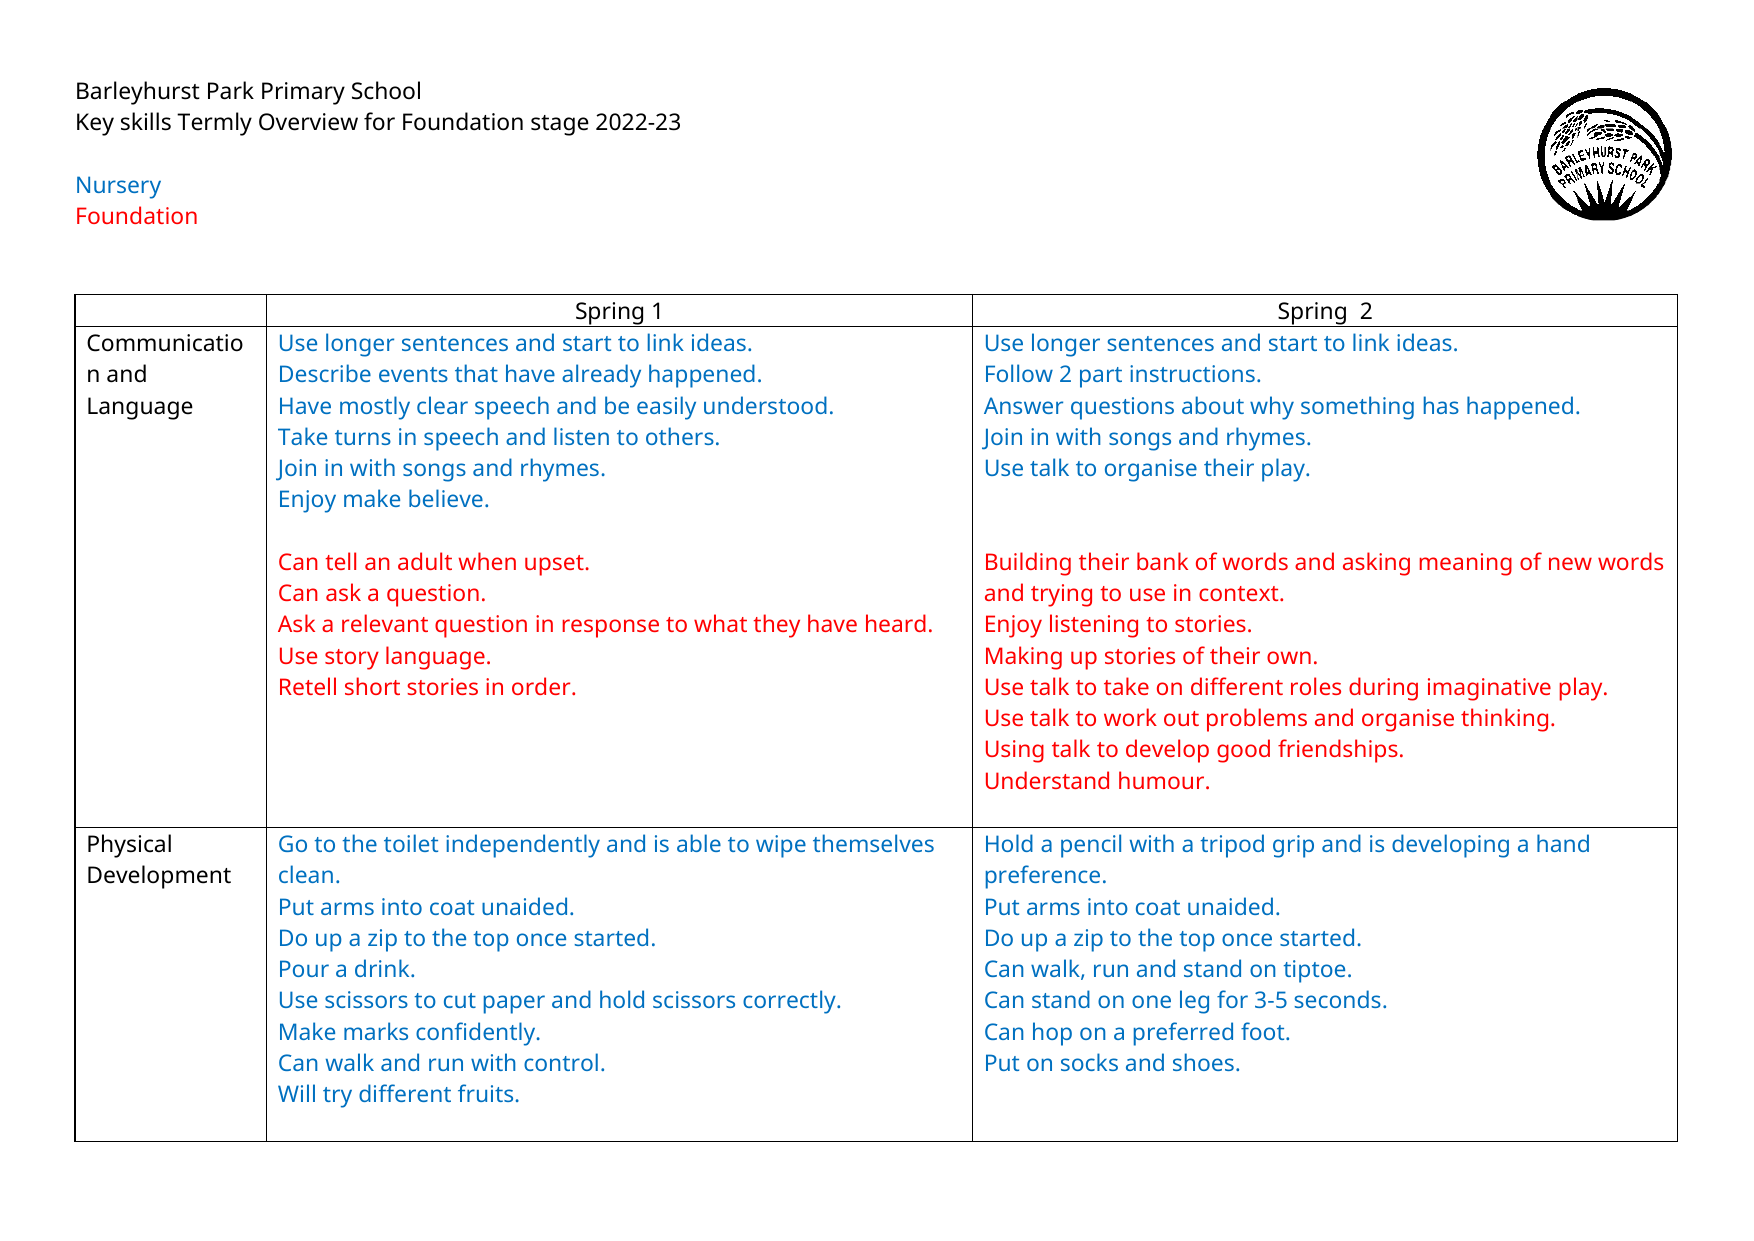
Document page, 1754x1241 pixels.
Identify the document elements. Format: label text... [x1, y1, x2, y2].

table_cell Communication and Language [76, 327, 266, 827]
table_header Spring 2 [973, 295, 1677, 326]
table_cell Go to the toilet independently and is able to wipe themselves clean. Put arms into coat unaided. Do up a zip to the top once started. Pour a drink. Use scissors to cut paper and hold scissors correctly. Make marks confidently. Can walk and run with control. Will try different fruits. [267, 828, 972, 1141]
table_header [76, 295, 266, 326]
text Nursery [75, 169, 1553, 200]
table_cell Physical Development [76, 828, 266, 1141]
text [1655, 169, 1679, 200]
text Barleyhurst Park Primary School [75, 75, 1679, 106]
table_cell Use longer sentences and start to link ideas. Follow 2 part instructions. Answer questions about why something has happened. Join in with songs and rhymes. Use talk to organise their play. Building their bank of words and asking meaning of new words and trying to use in context. Enjoy listening to stories. Making up stories of their own. Use talk to take on different roles during imaginative play. Use talk to work out problems and organise thinking. Using talk to develop good friendships. Understand humour. [973, 327, 1677, 827]
text Foundation [75, 200, 1679, 231]
table_header Spring 1 [267, 295, 972, 326]
text Key skills Termly Overview for Foundation stage 2022-23 [75, 106, 1554, 137]
table_cell Hold a pencil with a tripod grip and is developing a hand preference. Put arms into coat unaided. Do up a zip to the top once started. Can walk, run and stand on tiptoe. Can stand on one leg for 3-5 seconds. Can hop on a preferred foot. Put on socks and shoes. [973, 828, 1677, 1141]
table_cell Use longer sentences and start to link ideas. Describe events that have already happened. Have mostly clear speech and be easily understood. Take turns in speech and listen to others. Join in with songs and rhymes. Enjoy make believe. Can tell an adult when upset. Can ask a question. Ask a relevant question in response to what they have heard. Use story language. Retell short stories in order. [267, 327, 972, 827]
